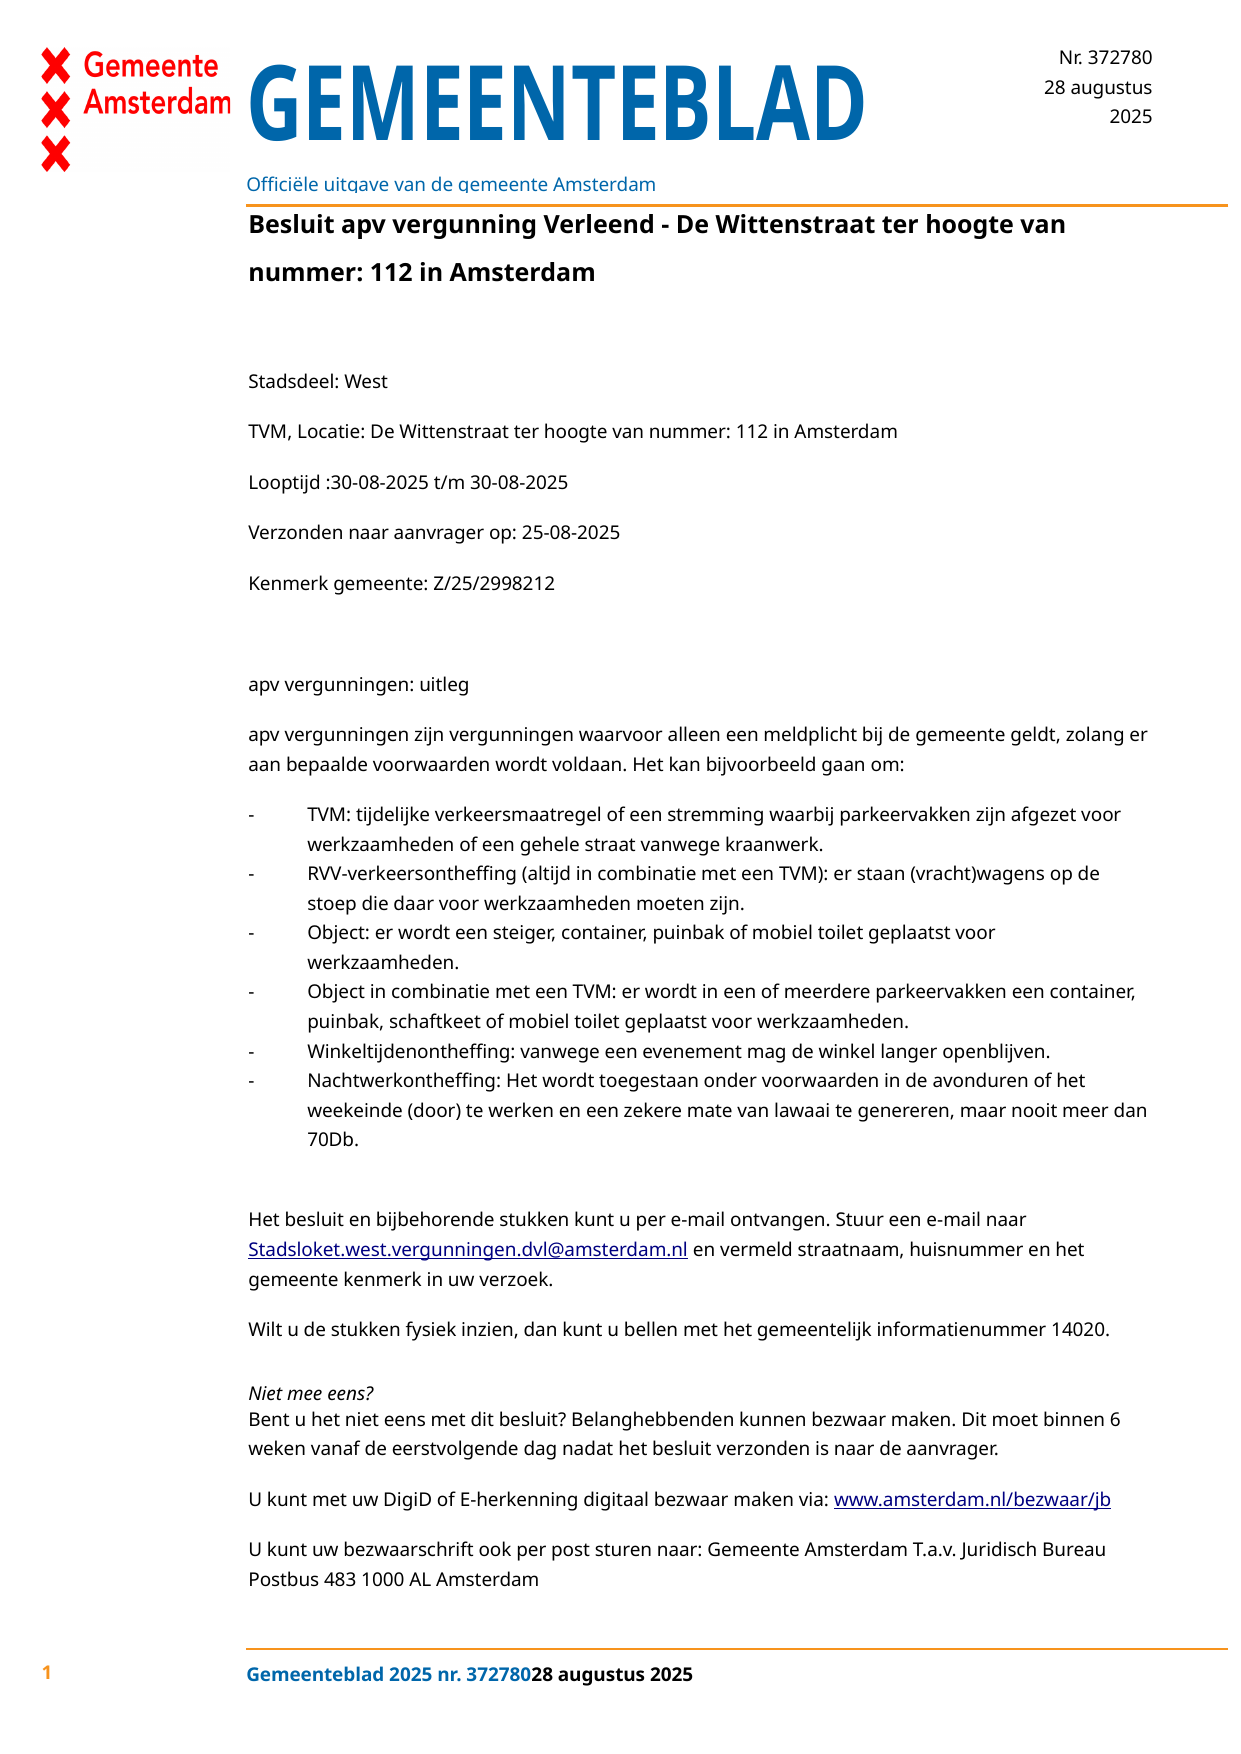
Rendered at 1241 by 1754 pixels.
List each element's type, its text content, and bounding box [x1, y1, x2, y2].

text Verzonden naar aanvrager op: 25-08-2025 [248, 519, 1152, 545]
list Object: er wordt een steiger, container, puinbak of mobiel toilet geplaatst voor werkzaamheden. [248, 919, 1152, 975]
text Wilt u de stukken fysiek inzien, dan kunt u bellen met het gemeentelijk informatienummer 14020. [248, 1316, 1152, 1342]
text Stadsdeel: West [248, 368, 1152, 394]
text Niet mee eens? [248, 1380, 1152, 1406]
text apv vergunningen zijn vergunningen waarvoor alleen een meldplicht bij de gemeente geldt, zolang er aan bepaalde voorwaarden wordt voldaan. Het kan bijvoorbeeld gaan om: [248, 721, 1152, 777]
text apv vergunningen: uitleg [248, 671, 1152, 697]
text Kenmerk gemeente: Z/25/2998212 [248, 570, 1152, 596]
list Nachtwerkontheffing: Het wordt toegestaan onder voorwaarden in de avonduren of het weekeinde (door) te werken en een zekere mate van lawaai te genereren, maar nooit meer dan 70Db. [248, 1067, 1152, 1152]
text U kunt met uw DigiD of E-herkenning digitaal bezwaar maken via: www.amsterdam.nl/bezwaar/jb [248, 1486, 1152, 1512]
list Object in combinatie met een TVM: er wordt in een of meerdere parkeervakken een container, puinbak, schaftkeet of mobiel toilet geplaatst voor werkzaamheden. [248, 979, 1152, 1034]
text Het besluit en bijbehorende stukken kunt u per e-mail ontvangen. Stuur een e-mail naar Stadsloket.west.vergunningen.dvl@amsterdam.nl en vermeld straatnaam, huisnummer en het gemeente kenmerk in uw verzoek. [248, 1207, 1152, 1292]
picture [41, 47, 231, 172]
list Winkeltijdenontheffing: vanwege een evenement mag de winkel langer openblijven. [248, 1038, 1152, 1064]
text Bent u het niet eens met dit besluit? Belanghebbenden kunnen bezwaar maken. Dit moet binnen 6 weken vanaf de eerstvolgende dag nadat het besluit verzonden is naar de aanvrager. [248, 1406, 1152, 1461]
text U kunt uw bezwaarschrift ook per post sturen naar: Gemeente Amsterdam T.a.v. Juridisch Bureau Postbus 483 1000 AL Amsterdam [248, 1536, 1152, 1592]
list RVV-verkeersontheffing (altijd in combinatie met een TVM): er staan (vracht)wagens op de stoep die daar voor werkzaamheden moeten zijn. [248, 860, 1152, 916]
text TVM, Locatie: De Wittenstraat ter hoogte van nummer: 112 in Amsterdam [248, 419, 1152, 444]
text Besluit apv vergunning Verleend - De Wittenstraat ter hoogte van nummer: 112 in Amsterdam [248, 207, 1152, 288]
list TVM: tijdelijke verkeersmaatregel of een stremming waarbij parkeervakken zijn afgezet voor werkzaamheden of een gehele straat vanwege kraanwerk. [248, 801, 1152, 857]
text Looptijd :30-08-2025 t/m 30-08-2025 [248, 469, 1152, 495]
